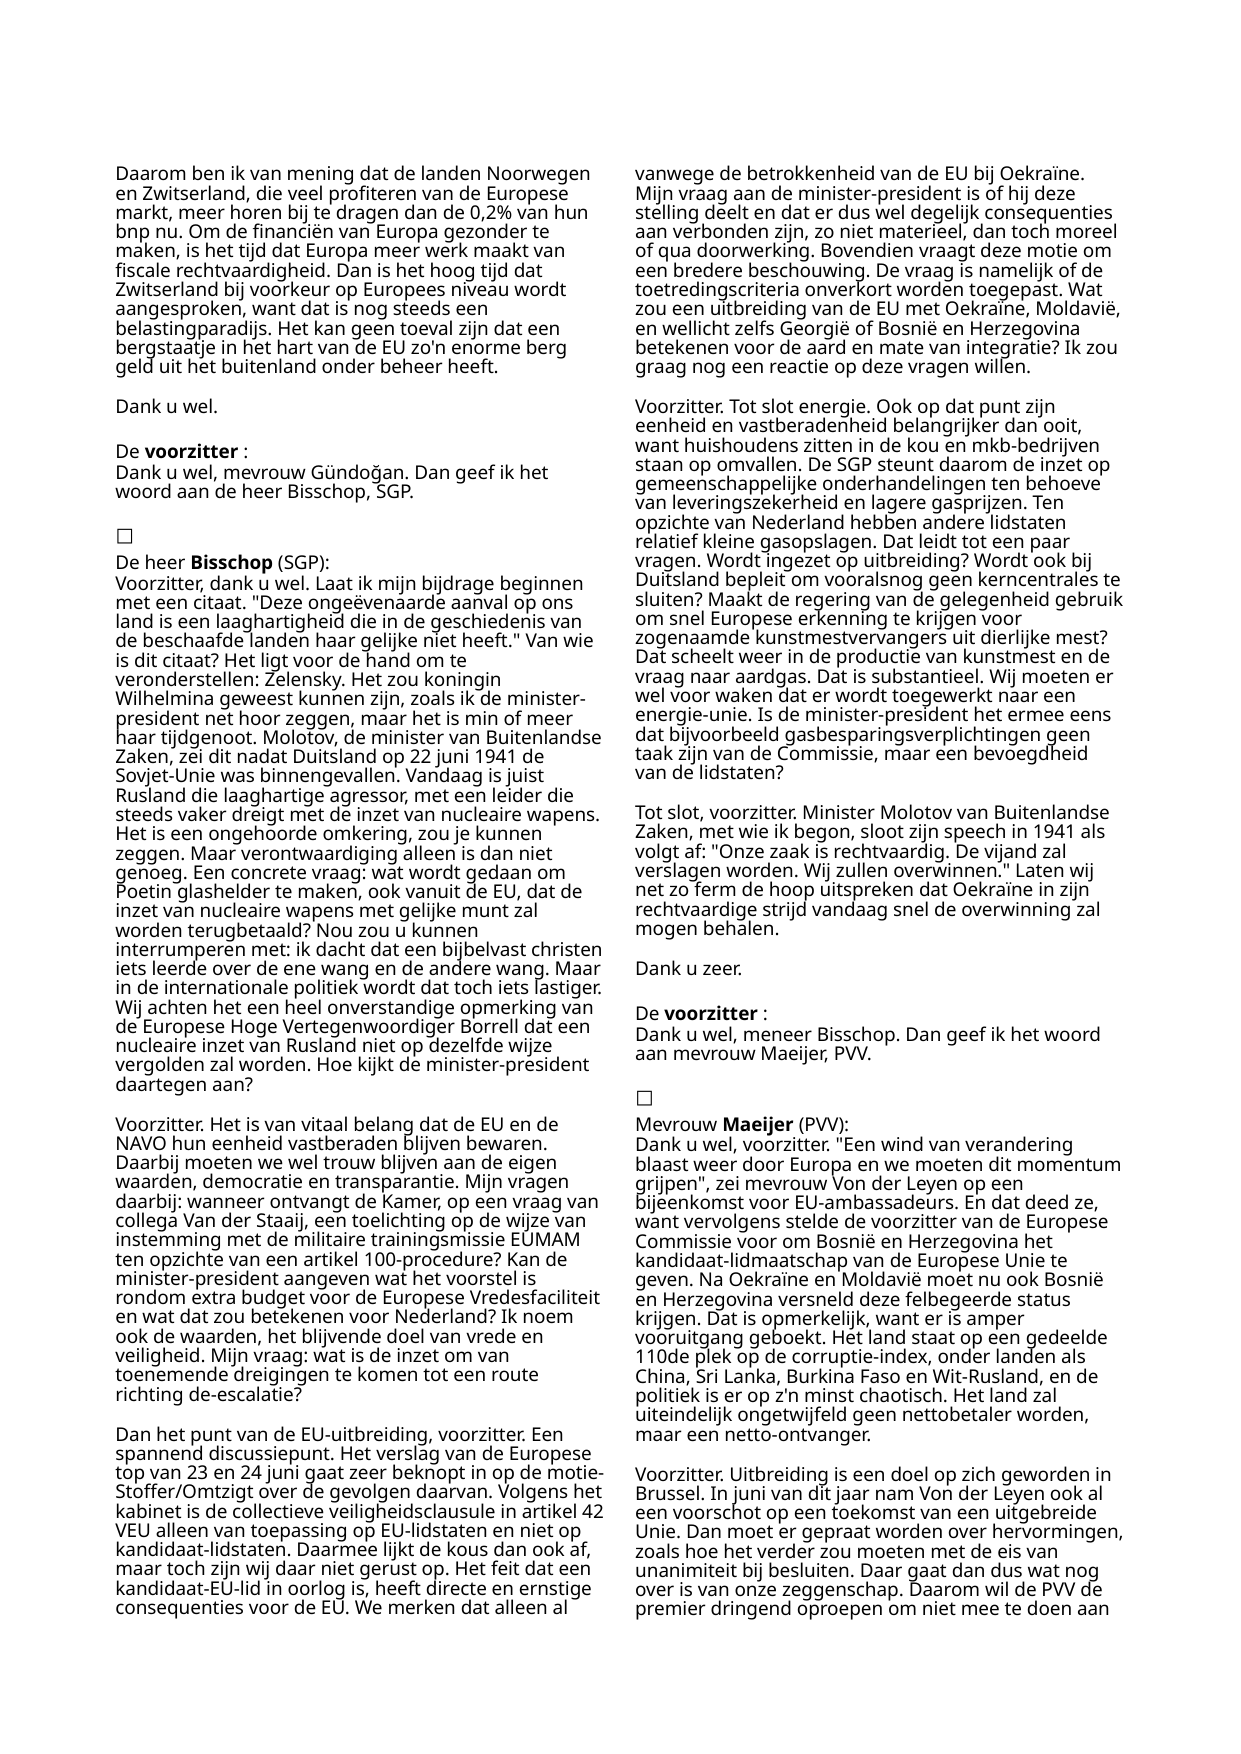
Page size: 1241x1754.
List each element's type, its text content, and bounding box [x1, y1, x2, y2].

text Dank u wel, voorzitter. "Een wind van verandering blaast weer door Europa en we moeten dit momentum grijpen", zei mevrouw Von der Leyen op een bijeenkomst voor EU-ambassadeurs. En dat deed ze, want vervolgens stelde de voorzitter van de Europese Commissie voor om Bosnië en Herzegovina het kandidaat-lidmaatschap van de Europese Unie te geven. Na Oekraïne en Moldavië moet nu ook Bosnië en Herzegovina versneld deze felbegeerde status krijgen. Dat is opmerkelijk, want er is amper vooruitgang geboekt. Het land staat op een gedeelde 110de plek op de corruptie-index, onder landen als China, Sri Lanka, Burkina Faso en Wit-Rusland, en de politiek is er op z'n minst chaotisch. Het land zal uiteindelijk ongetwijfeld geen nettobetaler worden, maar een netto-ontvanger. [635, 1136, 1125, 1445]
text Dank u wel. [115, 398, 605, 417]
text Tot slot, voorzitter. Minister Molotov van Buitenlandse Zaken, met wie ik begon, sloot zijn speech in 1941 als volgt af: "Onze zaak is rechtvaardig. De vijand zal verslagen worden. Wij zullen overwinnen." Laten wij net zo ferm de hoop uitspreken dat Oekraïne in zijn rechtvaardige strijd vandaag snel de overwinning zal mogen behalen. [635, 804, 1125, 939]
text ⬜ [635, 1085, 1125, 1111]
text Voorzitter. Tot slot energie. Ook op dat punt zijn eenheid en vastberadenheid belangrijker dan ooit, want huishoudens zitten in de kou en mkb-bedrijven staan op omvallen. De SGP steunt daarom de inzet op gemeenschappelijke onderhandelingen ten behoeve van leveringszekerheid en lagere gasprijzen. Ten opzichte van Nederland hebben andere lidstaten relatief kleine gasopslagen. Dat leidt tot een paar vragen. Wordt ingezet op uitbreiding? Wordt ook bij Duitsland bepleit om vooralsnog geen kerncentrales te sluiten? Maakt de regering van de gelegenheid gebruik om snel Europese erkenning te krijgen voor zogenaamde kunstmestvervangers uit dierlijke mest? Dat scheelt weer in de productie van kunstmest en de vraag naar aardgas. Dat is substantieel. Wij moeten er wel voor waken dat er wordt toegewerkt naar een energie-unie. Is de minister-president het ermee eens dat bijvoorbeeld gasbesparingsverplichtingen geen taak zijn van de Commissie, maar een bevoegdheid van de lidstaten? [635, 398, 1125, 783]
text Voorzitter. Het is van vitaal belang dat de EU en de NAVO hun eenheid vastberaden blijven bewaren. Daarbij moeten we wel trouw blijven aan de eigen waarden, democratie en transparantie. Mijn vragen daarbij: wanneer ontvangt de Kamer, op een vraag van collega Van der Staaij, een toelichting op de wijze van instemming met de militaire trainingsmissie EUMAM ten opzichte van een artikel 100-procedure? Kan de minister-president aangeven wat het voorstel is rondom extra budget voor de Europese Vredesfaciliteit en wat dat zou betekenen voor Nederland? Ik noem ook de waarden, het blijvende doel van vrede en veiligheid. Mijn vraag: wat is de inzet om van toenemende dreigingen te komen tot een route richting de-escalatie? [115, 1116, 605, 1405]
text Daarom ben ik van mening dat de landen Noorwegen en Zwitserland, die veel profiteren van de Europese markt, meer horen bij te dragen dan de 0,2% van hun bnp nu. Om de financiën van Europa gezonder te maken, is het tijd dat Europa meer werk maakt van fiscale rechtvaardigheid. Dan is het hoog tijd dat Zwitserland bij voorkeur op Europees niveau wordt aangesproken, want dat is nog steeds een belastingparadijs. Het kan geen toeval zijn dat een bergstaatje in het hart van de EU zo'n enorme berg geld uit het buitenland onder beheer heeft. [115, 165, 605, 377]
text Dank u zeer. [635, 960, 1125, 979]
text ⬜ [115, 523, 605, 549]
text De voorzitter : [115, 438, 605, 464]
text Voorzitter, dank u wel. Laat ik mijn bijdrage beginnen met een citaat. "Deze ongeëvenaarde aanval op ons land is een laaghartigheid die in de geschiedenis van de beschaafde landen haar gelijke niet heeft." Van wie is dit citaat? Het ligt voor de hand om te veronderstellen: Zelensky. Het zou koningin Wilhelmina geweest kunnen zijn, zoals ik de minister-president net hoor zeggen, maar het is min of meer haar tijdgenoot. Molotov, de minister van Buitenlandse Zaken, zei dit nadat Duitsland op 22 juni 1941 de Sovjet-Unie was binnengevallen. Vandaag is juist Rusland die laaghartige agressor, met een leider die steeds vaker dreigt met de inzet van nucleaire wapens. Het is een ongehoorde omkering, zou je kunnen zeggen. Maar verontwaardiging alleen is dan niet genoeg. Een concrete vraag: wat wordt gedaan om Poetin glashelder te maken, ook vanuit de EU, dat de inzet van nucleaire wapens met gelijke munt zal worden terugbetaald? Nou zou u kunnen interrumperen met: ik dacht dat een bijbelvast christen iets leerde over de ene wang en de andere wang. Maar in de internationale politiek wordt dat toch iets lastiger. Wij achten het een heel onverstandige opmerking van de Europese Hoge Vertegenwoordiger Borrell dat een nucleaire inzet van Rusland niet op dezelfde wijze vergolden zal worden. Hoe kijkt de minister-president daartegen aan? [115, 575, 605, 1095]
text De heer Bisschop (SGP): [115, 549, 605, 575]
text Dank u wel, meneer Bisschop. Dan geef ik het woord aan mevrouw Maeijer, PVV. [635, 1026, 1125, 1064]
text Voorzitter. Uitbreiding is een doel op zich geworden in Brussel. In juni van dit jaar nam Von der Leyen ook al een voorschot op een toekomst van een uitgebreide Unie. Dan moet er gepraat worden over hervormingen, zoals hoe het verder zou moeten met de eis van unanimiteit bij besluiten. Daar gaat dan dus wat nog over is van onze zeggenschap. Daarom wil de PVV de premier dringend oproepen om niet mee te doen aan [635, 1466, 1125, 1620]
text Dan het punt van de EU-uitbreiding, voorzitter. Een spannend discussiepunt. Het verslag van de Europese top van 23 en 24 juni gaat zeer beknopt in op de motie-Stoffer/Omtzigt over de gevolgen daarvan. Volgens het kabinet is de collectieve veiligheidsclausule in artikel 42 VEU alleen van toepassing op EU-lidstaten en niet op kandidaat-lidstaten. Daarmee lijkt de kous dan ook af, maar toch zijn wij daar niet gerust op. Het feit dat een kandidaat-EU-lid in oorlog is, heeft directe en ernstige consequenties voor de EU. We merken dat alleen al [115, 1426, 605, 1618]
text Dank u wel, mevrouw Gündoğan. Dan geef ik het woord aan de heer Bisschop, SGP. [115, 464, 605, 502]
text vanwege de betrokkenheid van de EU bij Oekraïne. Mijn vraag aan de minister-president is of hij deze stelling deelt en dat er dus wel degelijk consequenties aan verbonden zijn, zo niet materieel, dan toch moreel of qua doorwerking. Bovendien vraagt deze motie om een bredere beschouwing. De vraag is namelijk of de toetredingscriteria onverkort worden toegepast. Wat zou een uitbreiding van de EU met Oekraïne, Moldavië, en wellicht zelfs Georgië of Bosnië en Herzegovina betekenen voor de aard en mate van integratie? Ik zou graag nog een reactie op deze vragen willen. [635, 165, 1125, 377]
text De voorzitter : [635, 1000, 1125, 1026]
text Mevrouw Maeijer (PVV): [635, 1111, 1125, 1136]
